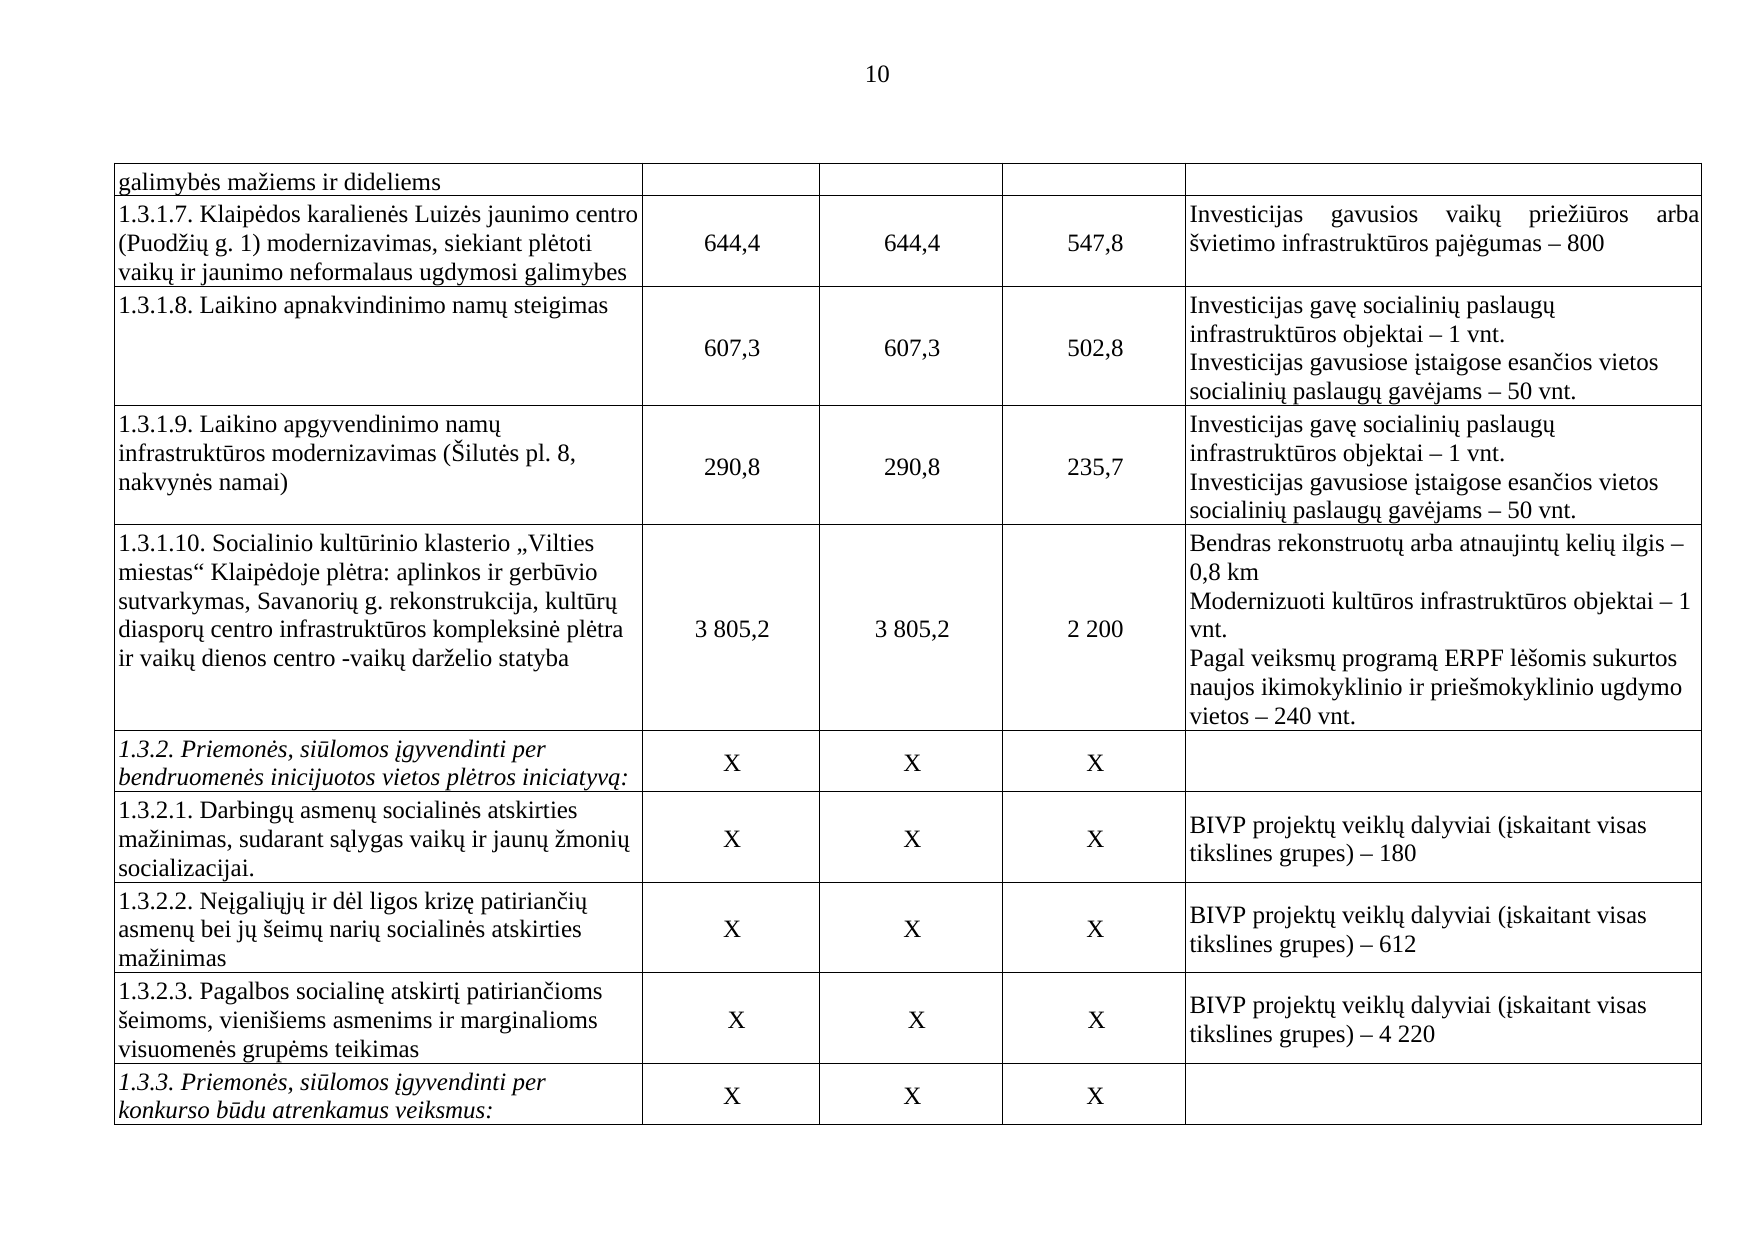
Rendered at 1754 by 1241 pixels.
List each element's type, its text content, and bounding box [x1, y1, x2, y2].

table_cell 502,8 [1003, 287, 1185, 405]
table_cell 1.3.2. Priemonės, siūlomos įgyvendinti per bendruomenės inicijuotos vietos plėtros iniciatyvą: [115, 731, 642, 791]
table_cell 235,7 [1003, 406, 1185, 524]
table_cell [643, 164, 819, 195]
table_cell BIVP projektų veiklų dalyviai (įskaitant visas tikslines grupes) – 180 [1186, 792, 1701, 882]
table_cell [820, 164, 1002, 195]
table_cell 1.3.3. Priemonės, siūlomos įgyvendinti per konkurso būdu atrenkamus veiksmus: [115, 1064, 642, 1124]
table_cell 1.3.2.2. Neįgaliųjų ir dėl ligos krizę patiriančių asmenų bei jų šeimų narių socialinės atskirties mažinimas [115, 883, 642, 972]
table_cell 547,8 [1003, 196, 1185, 286]
table_cell 290,8 [643, 406, 819, 524]
table_cell 1.3.1.9. Laikino apgyvendinimo namų infrastruktūros modernizavimas (Šilutės pl. 8, nakvynės namai) [115, 406, 642, 524]
table_cell X [1003, 792, 1185, 882]
table_cell [1003, 164, 1185, 195]
table_cell 607,3 [643, 287, 819, 405]
table_cell X [643, 973, 819, 1062]
table_cell 1.3.1.7. Klaipėdos karalienės Luizės jaunimo centro (Puodžių g. 1) modernizavimas, siekiant plėtoti vaikų ir jaunimo neformalaus ugdymosi galimybes [115, 196, 642, 286]
table_cell X [820, 1064, 1002, 1124]
table_cell [1186, 164, 1701, 195]
table_cell X [820, 973, 1002, 1062]
table_cell 644,4 [820, 196, 1002, 286]
table_cell Bendras rekonstruotų arba atnaujintų kelių ilgis – 0,8 km Modernizuoti kultūros infrastruktūros objektai – 1 vnt. Pagal veiksmų programą ERPF lėšomis sukurtos naujos ikimokyklinio ir priešmokyklinio ugdymo vietos – 240 vnt. [1186, 525, 1701, 729]
table_cell 3 805,2 [643, 525, 819, 729]
table_cell X [1003, 973, 1185, 1062]
table_cell 3 805,2 [820, 525, 1002, 729]
table_cell Investicijas gavę socialinių paslaugų infrastruktūros objektai – 1 vnt. Investicijas gavusiose įstaigose esančios vietos socialinių paslaugų gavėjams – 50 vnt. [1186, 287, 1701, 405]
table_cell BIVP projektų veiklų dalyviai (įskaitant visas tikslines grupes) – 612 [1186, 883, 1701, 972]
table_cell 290,8 [820, 406, 1002, 524]
table_cell [1186, 1064, 1701, 1124]
table_cell 1.3.1.10. Socialinio kultūrinio klasterio „Vilties miestas“ Klaipėdoje plėtra: aplinkos ir gerbūvio sutvarkymas, Savanorių g. rekonstrukcija, kultūrų diasporų centro infrastruktūros kompleksinė plėtra ir vaikų dienos centro -vaikų darželio statyba [115, 525, 642, 729]
table_cell 607,3 [820, 287, 1002, 405]
table_cell 1.3.1.8. Laikino apnakvindinimo namų steigimas [115, 287, 642, 405]
table_cell X [820, 883, 1002, 972]
table_cell 1.3.2.1. Darbingų asmenų socialinės atskirties mažinimas, sudarant sąlygas vaikų ir jaunų žmonių socializacijai. [115, 792, 642, 882]
table_cell 2 200 [1003, 525, 1185, 729]
table_cell 1.3.2.3. Pagalbos socialinę atskirtį patiriančioms šeimoms, vienišiems asmenims ir marginalioms visuomenės grupėms teikimas [115, 973, 642, 1062]
table_cell X [820, 731, 1002, 791]
table_cell galimybės mažiems ir dideliems [115, 164, 642, 195]
table_cell Investicijas gavę socialinių paslaugų infrastruktūros objektai – 1 vnt. Investicijas gavusiose įstaigose esančios vietos socialinių paslaugų gavėjams – 50 vnt. [1186, 406, 1701, 524]
table_cell X [1003, 731, 1185, 791]
table_cell [1186, 731, 1701, 791]
table_cell X [820, 792, 1002, 882]
table_cell X [1003, 1064, 1185, 1124]
table_cell 644,4 [643, 196, 819, 286]
table_cell X [643, 731, 819, 791]
table_cell BIVP projektų veiklų dalyviai (įskaitant visas tikslines grupes) – 4 220 [1186, 973, 1701, 1062]
table_cell X [643, 883, 819, 972]
table_cell X [1003, 883, 1185, 972]
table_cell Investicijas gavusios vaikų priežiūros arba švietimo infrastruktūros pajėgumas – 800 [1186, 196, 1701, 286]
table_cell X [643, 792, 819, 882]
table_cell X [643, 1064, 819, 1124]
